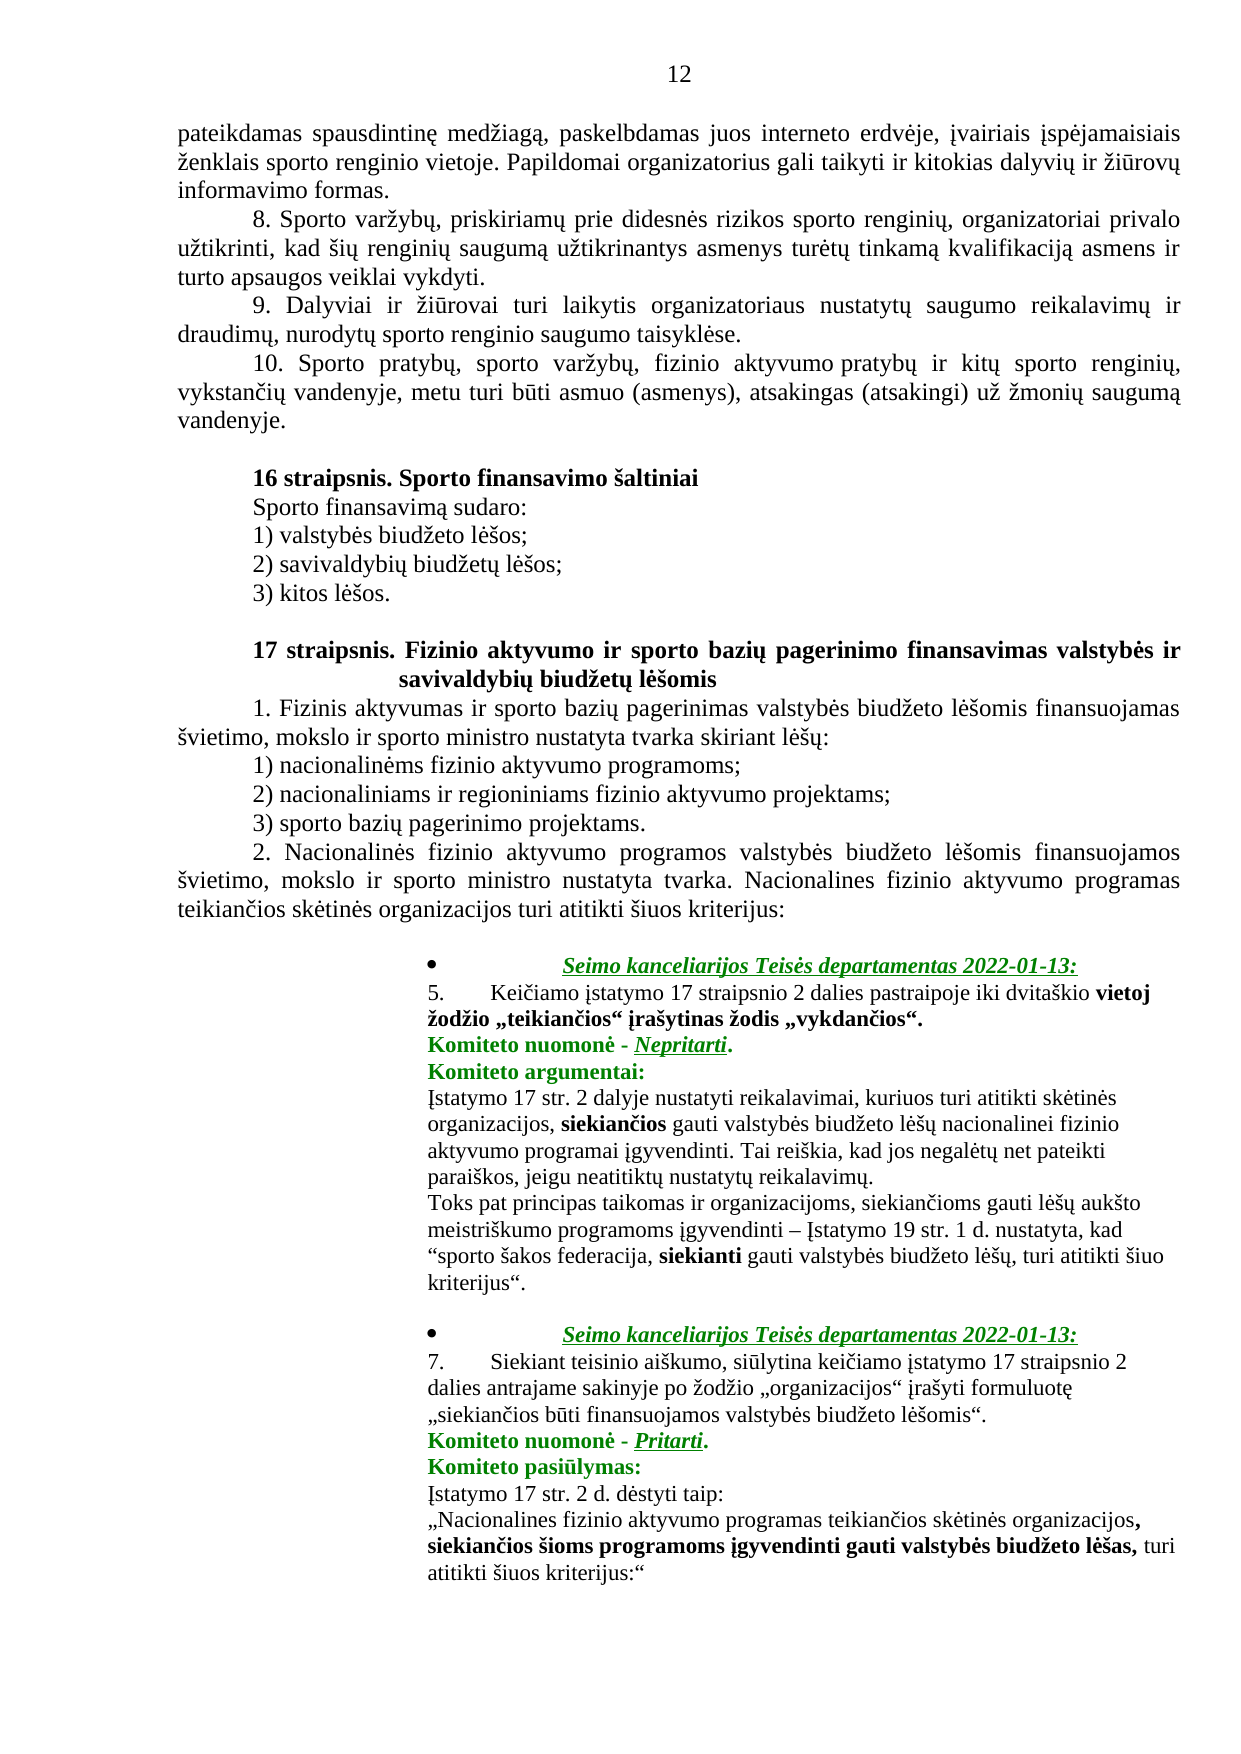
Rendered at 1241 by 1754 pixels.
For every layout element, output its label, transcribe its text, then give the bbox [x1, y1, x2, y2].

text 3) kitos lėšos. [177, 578, 1181, 607]
text Komiteto pasiūlymas: [427, 1453, 1181, 1480]
text Įstatymo 17 str. 2 d. dėstyti taip: [427, 1480, 1181, 1506]
text 10. Sporto pratybų, sporto varžybų, fizinio aktyvumo pratybų ir kitų sporto renginių, vykstančių vandenyje, metu turi būti asmuo (asmenys), atsakingas (atsakingi) už žmonių saugumą vandenyje. [177, 348, 1181, 434]
text 2) nacionaliniams ir regioniniams fizinio aktyvumo projektams; [177, 779, 1181, 808]
text 2) savivaldybių biudžetų lėšos; [177, 549, 1181, 578]
text Toks pat principas taikomas ir organizacijoms, siekiančioms gauti lėšų aukšto meistriškumo programoms įgyvendinti – Įstatymo 19 str. 1 d. nustatyta, kad “sporto šakos federacija, siekianti gauti valstybės biudžeto lėšų, turi atitikti šiuo kriterijus“. [427, 1189, 1181, 1295]
text Komiteto nuomonė - Nepritarti. [427, 1031, 1181, 1058]
text Sporto finansavimą sudaro: [177, 492, 1181, 521]
text 7. Siekiant teisinio aiškumo, siūlytina keičiamo įstatymo 17 straipsnio 2 dalies antrajame sakinyje po žodžio „organizacijos“ įrašyti formuluotę „siekiančios būti finansuojamos valstybės biudžeto lėšomis“. [427, 1348, 1181, 1427]
list Seimo kanceliarijos Teisės departamentas 2022-01-13: [427, 952, 1181, 979]
text 16 straipsnis. Sporto finansavimo šaltiniai [177, 463, 1181, 492]
list Seimo kanceliarijos Teisės departamentas 2022-01-13: [427, 1321, 1181, 1348]
text 1) nacionalinėms fizinio aktyvumo programoms; [177, 751, 1181, 779]
text 5. Keičiamo įstatymo 17 straipsnio 2 dalies pastraipoje iki dvitaškio vietoj žodžio „teikiančios“ įrašytinas žodis „vykdančios“. [427, 979, 1181, 1031]
text 1) valstybės biudžeto lėšos; [177, 521, 1181, 549]
text Komiteto nuomonė - Pritarti. [427, 1427, 1181, 1453]
text 8. Sporto varžybų, priskiriamų prie didesnės rizikos sporto renginių, organizatoriai privalo užtikrinti, kad šių renginių saugumą užtikrinantys asmenys turėtų tinkamą kvalifikaciją asmens ir turto apsaugos veiklai vykdyti. [177, 204, 1181, 291]
text 2. Nacionalinės fizinio aktyvumo programos valstybės biudžeto lėšomis finansuojamos švietimo, mokslo ir sporto ministro nustatyta tvarka. Nacionalines fizinio aktyvumo programas teikiančios skėtinės organizacijos turi atitikti šiuos kriterijus: [177, 837, 1181, 923]
text pateikdamas spausdintinę medžiagą, paskelbdamas juos interneto erdvėje, įvairiais įspėjamaisiais ženklais sporto renginio vietoje. Papildomai organizatorius gali taikyti ir kitokias dalyvių ir žiūrovų informavimo formas. [177, 118, 1181, 204]
text Įstatymo 17 str. 2 dalyje nustatyti reikalavimai, kuriuos turi atitikti skėtinės organizacijos, siekiančios gauti valstybės biudžeto lėšų nacionalinei fizinio aktyvumo programai įgyvendinti. Tai reiškia, kad jos negalėtų net pateikti paraiškos, jeigu neatitiktų nustatytų reikalavimų. [427, 1084, 1181, 1189]
text 9. Dalyviai ir žiūrovai turi laikytis organizatoriaus nustatytų saugumo reikalavimų ir draudimų, nurodytų sporto renginio saugumo taisyklėse. [177, 291, 1181, 348]
text 3) sporto bazių pagerinimo projektams. [177, 808, 1181, 837]
text Komiteto argumentai: [427, 1058, 1181, 1084]
text 1. Fizinis aktyvumas ir sporto bazių pagerinimas valstybės biudžeto lėšomis finansuojamas švietimo, mokslo ir sporto ministro nustatyta tvarka skiriant lėšų: [177, 693, 1181, 751]
text „Nacionalines fizinio aktyvumo programas teikiančios skėtinės organizacijos, siekiančios šioms programoms įgyvendinti gauti valstybės biudžeto lėšas, turi atitikti šiuos kriterijus:“ [427, 1506, 1181, 1585]
text 17 straipsnis. Fizinio aktyvumo ir sporto bazių pagerinimo finansavimas valstybės ir savivaldybių biudžetų lėšomis [252, 636, 1181, 693]
